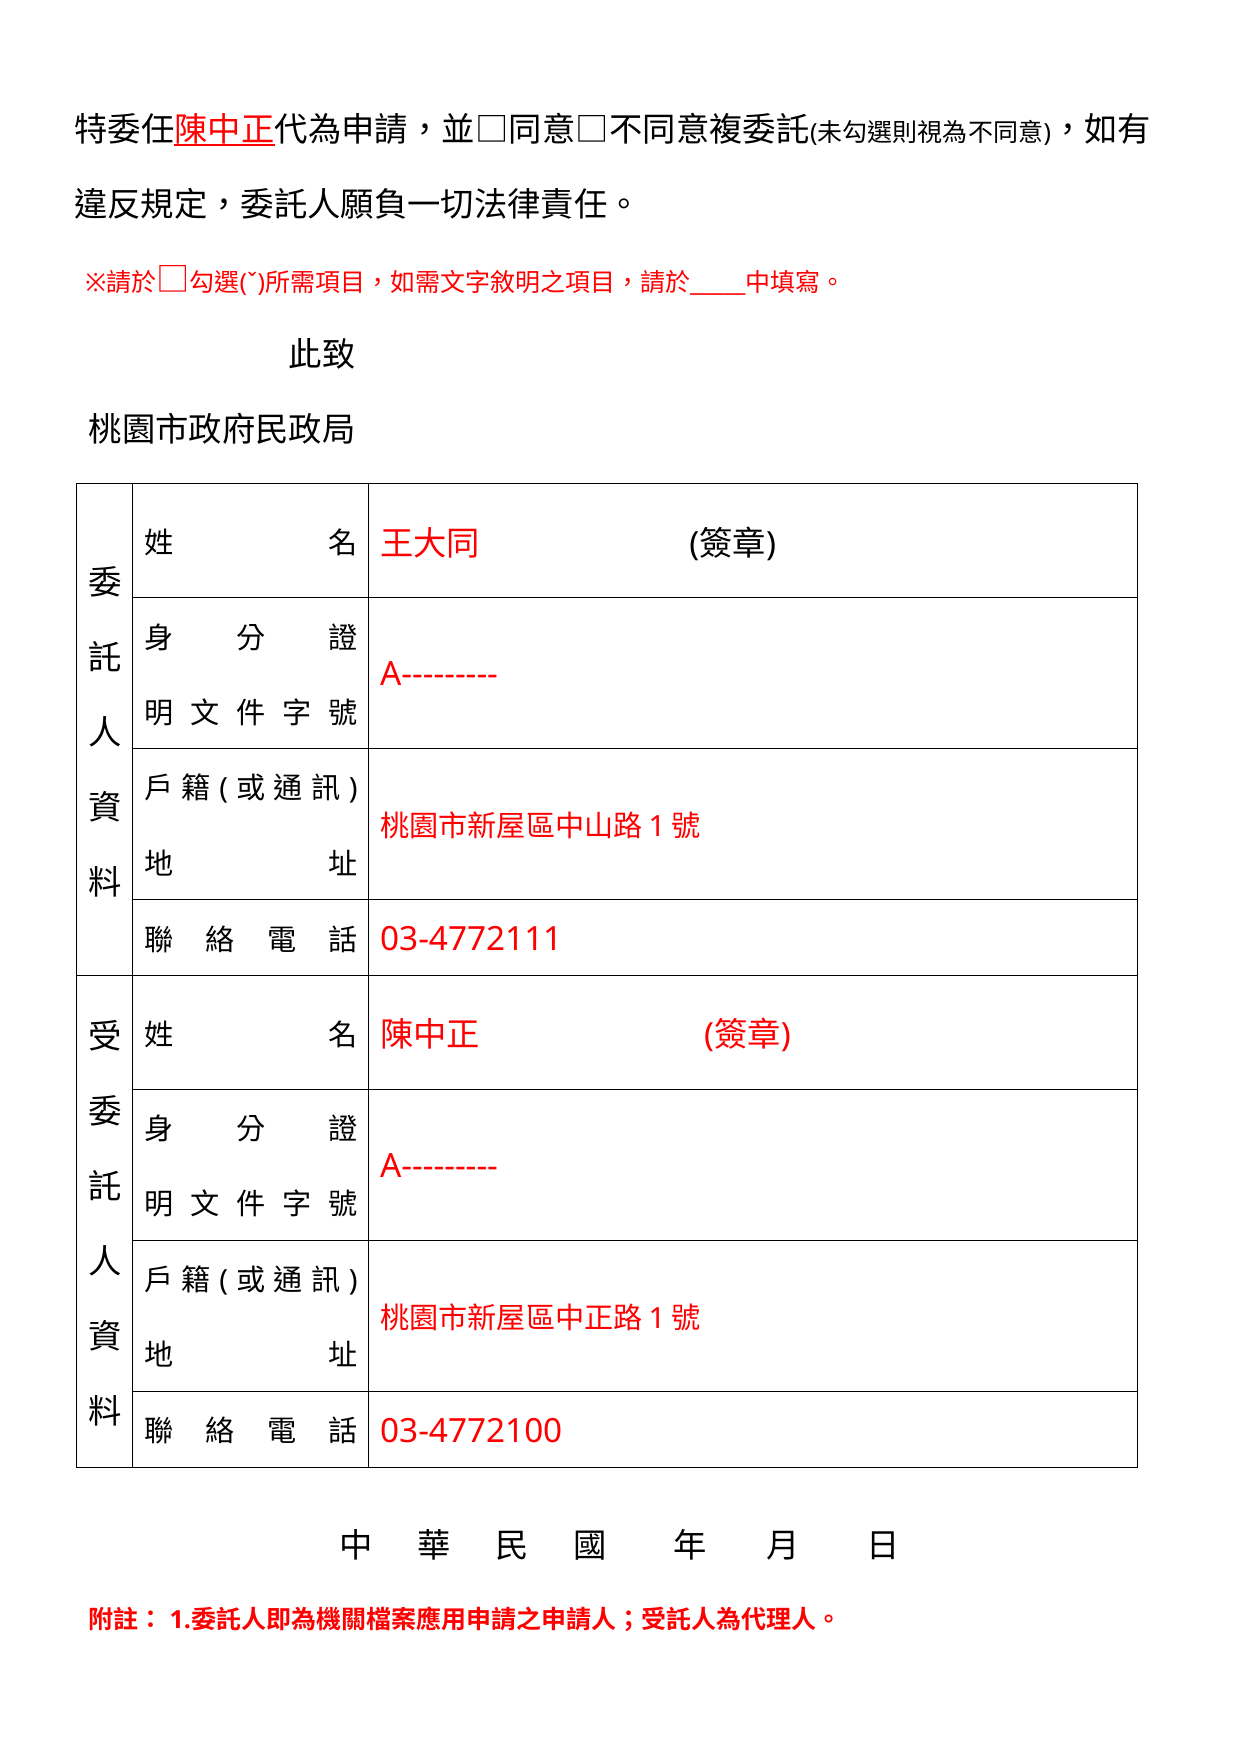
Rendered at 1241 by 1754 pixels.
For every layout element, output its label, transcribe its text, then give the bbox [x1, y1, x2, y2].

table_cell A--------- [369, 598, 1137, 748]
text 特委任陳中正代為申請，並□同意□不同意複委託(未勾選則視為不同意)，如有違反規定，委託人願負一切法律責任。 [74, 89, 1152, 239]
table_cell 身分證 明文件字號 [133, 1090, 368, 1239]
text 此致 [89, 314, 1152, 389]
table_cell 桃園市新屋區中山路1號 [369, 749, 1137, 899]
table_header 姓名 [133, 484, 368, 597]
text 桃園市政府民政局 [89, 389, 1152, 464]
table_cell 聯絡電話 [133, 1392, 368, 1467]
table_cell 戶籍(或通訊) 地址 [133, 749, 368, 899]
table_cell 受委託人資料 [77, 976, 132, 1467]
table_header 委託人資料 [77, 484, 132, 975]
table_cell A--------- [369, 1090, 1137, 1239]
text ※請於□勾選(ˇ)所需項目，如需文字敘明之項目，請於_____中填寫。 [74, 239, 1152, 314]
table_cell 03-4772100 [369, 1392, 1137, 1467]
table_cell 姓名 [133, 976, 368, 1088]
table_header 王大同 (簽章) [369, 484, 1137, 597]
table_cell 03-4772111 [369, 900, 1137, 975]
table_cell 聯絡電話 [133, 900, 368, 975]
text 附註： 1.委託人即為機關檔案應用申請之申請人；受託人為代理人。 [89, 1599, 1152, 1636]
table_cell 陳中正 (簽章) [369, 976, 1137, 1088]
table_cell 桃園市新屋區中正路1號 [369, 1241, 1137, 1391]
table_cell 身分證 明文件字號 [133, 598, 368, 748]
text 中 華 民 國 年 月 日 [89, 1505, 1152, 1580]
table_cell 戶籍(或通訊) 地址 [133, 1241, 368, 1391]
